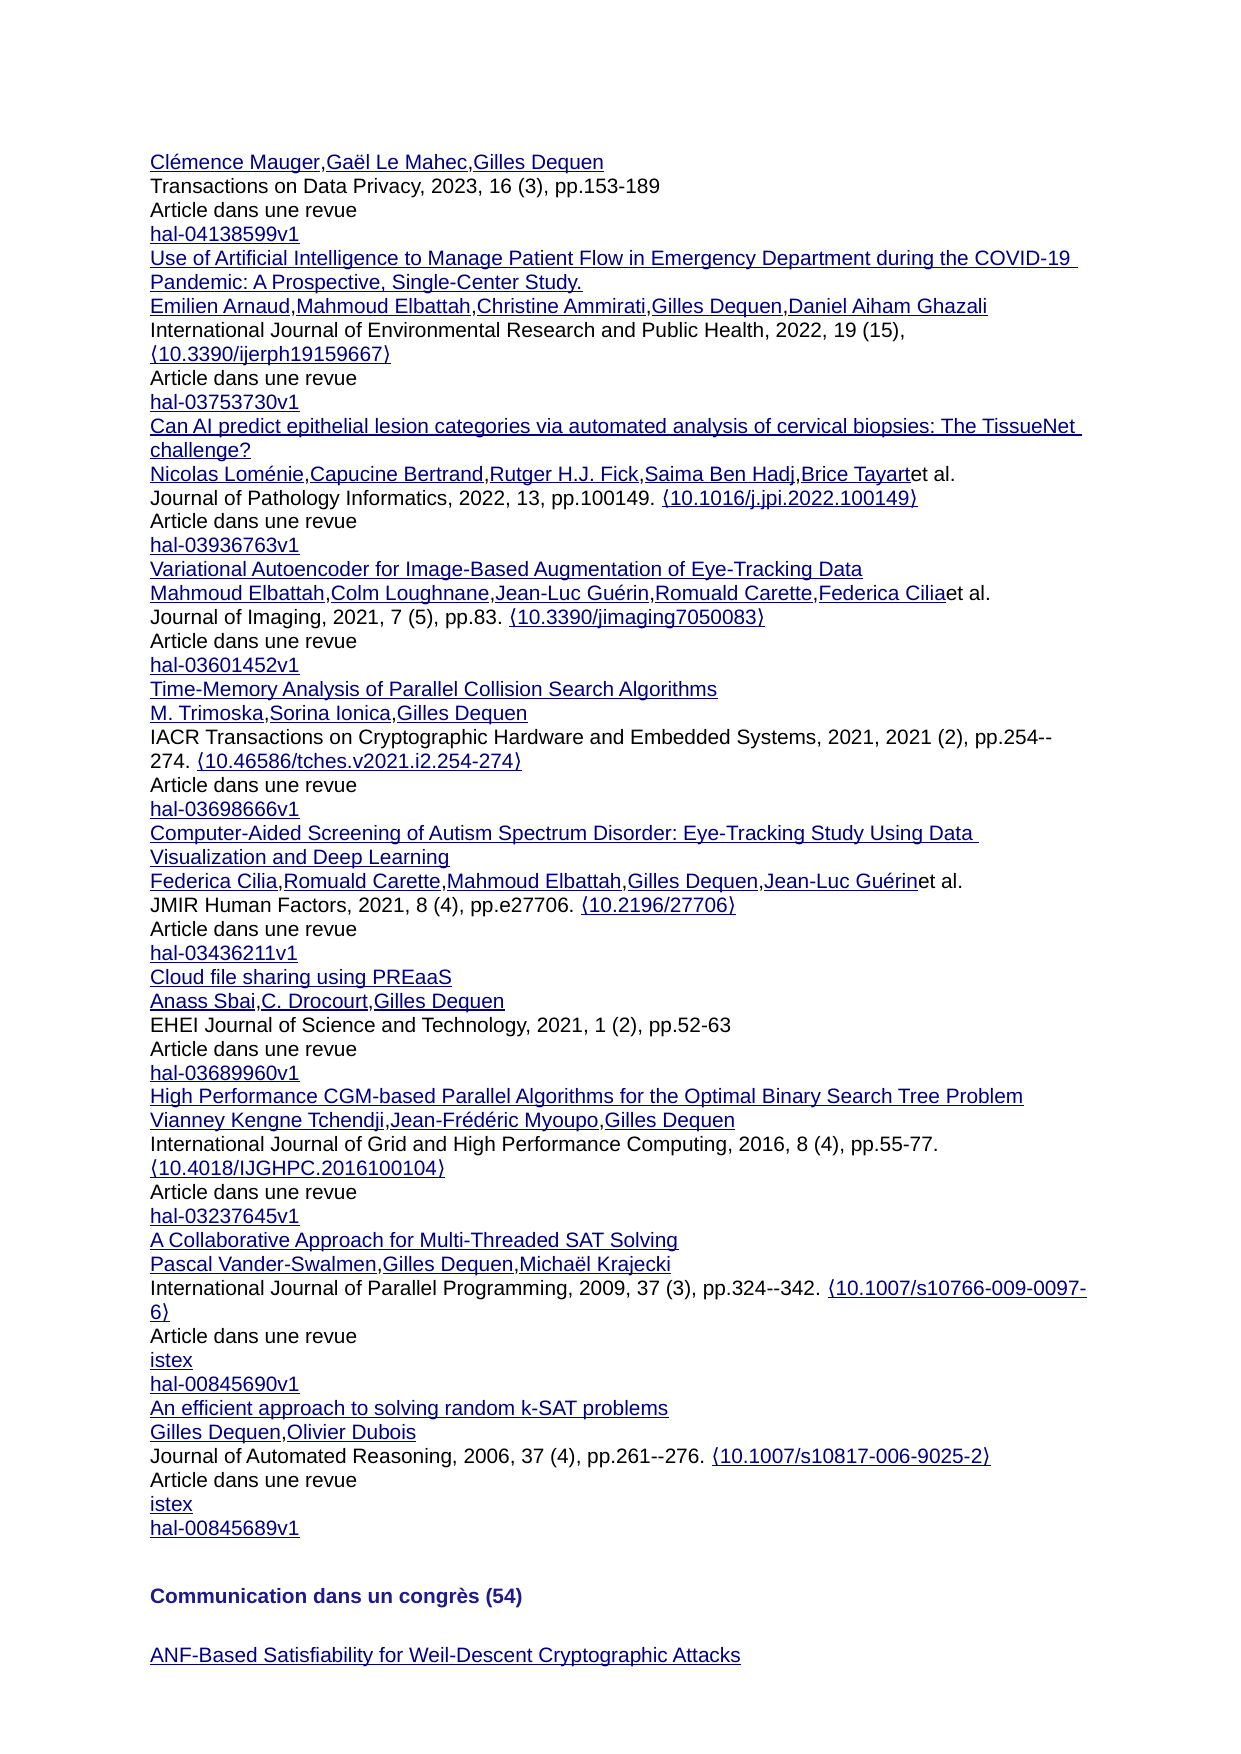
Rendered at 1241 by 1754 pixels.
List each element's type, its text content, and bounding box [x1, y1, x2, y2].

table_cell Cloud file sharing using PREaaS Anass Sbai,C. Drocourt,Gilles Dequen EHEI Journal of Science and Technology, 2021, 1 (2), pp.52-63 Article dans une revue hal-03689960v1 [150, 965, 1090, 1084]
table_cell A Collaborative Approach for Multi-Threaded SAT Solving Pascal Vander-Swalmen,Gilles Dequen,Michaël Krajecki International Journal of Parallel Programming, 2009, 37 (3), pp.324--342. ⟨10.1007/s10766-009-0097-6⟩ Article dans une revue istex hal-00845690v1 [150, 1228, 1090, 1396]
table_cell Variational Autoencoder for Image-Based Augmentation of Eye-Tracking Data Mahmoud Elbattah,Colm Loughnane,Jean-Luc Guérin,Romuald Carette,Federica Ciliaet al. Journal of Imaging, 2021, 7 (5), pp.83. ⟨10.3390/jimaging7050083⟩ Article dans une revue hal-03601452v1 [150, 557, 1090, 677]
table_header ANF-Based Satisfiability for Weil-Descent Cryptographic Attacks [150, 1643, 1090, 1667]
table_cell Clémence Mauger,Gaël Le Mahec,Gilles Dequen Transactions on Data Privacy, 2023, 16 (3), pp.153-189 Article dans une revue hal-04138599v1 [150, 150, 1090, 246]
table_cell Use of Artificial Intelligence to Manage Patient Flow in Emergency Department during the COVID-19 Pandemic: A Prospective, Single-Center Study. Emilien Arnaud,Mahmoud Elbattah,Christine Ammirati,Gilles Dequen,Daniel Aiham Ghazali International Journal of Environmental Research and Public Health, 2022, 19 (15), ⟨10.3390/ijerph19159667⟩ Article dans une revue hal-03753730v1 [150, 246, 1090, 413]
subtitle Communication dans un congrès (54) [150, 1584, 1090, 1608]
table_cell High Performance CGM-based Parallel Algorithms for the Optimal Binary Search Tree Problem Vianney Kengne Tchendji,Jean-Frédéric Myoupo,Gilles Dequen International Journal of Grid and High Performance Computing, 2016, 8 (4), pp.55-77. ⟨10.4018/IJGHPC.2016100104⟩ Article dans une revue hal-03237645v1 [150, 1084, 1090, 1228]
table_cell Can AI predict epithelial lesion categories via automated analysis of cervical biopsies: The TissueNet challenge? Nicolas Loménie,Capucine Bertrand,Rutger H.J. Fick,Saima Ben Hadj,Brice Tayartet al. Journal of Pathology Informatics, 2022, 13, pp.100149. ⟨10.1016/j.jpi.2022.100149⟩ Article dans une revue hal-03936763v1 [150, 414, 1090, 557]
table_cell Computer-Aided Screening of Autism Spectrum Disorder: Eye-Tracking Study Using Data Visualization and Deep Learning Federica Cilia,Romuald Carette,Mahmoud Elbattah,Gilles Dequen,Jean-Luc Guérinet al. JMIR Human Factors, 2021, 8 (4), pp.e27706. ⟨10.2196/27706⟩ Article dans une revue hal-03436211v1 [150, 821, 1090, 964]
table_cell Time-Memory Analysis of Parallel Collision Search Algorithms M. Trimoska,Sorina Ionica,Gilles Dequen IACR Transactions on Cryptographic Hardware and Embedded Systems, 2021, 2021 (2), pp.254--274. ⟨10.46586/tches.v2021.i2.254-274⟩ Article dans une revue hal-03698666v1 [150, 677, 1090, 821]
table_cell An efficient approach to solving random k-SAT problems Gilles Dequen,Olivier Dubois Journal of Automated Reasoning, 2006, 37 (4), pp.261--276. ⟨10.1007/s10817-006-9025-2⟩ Article dans une revue istex hal-00845689v1 [150, 1396, 1090, 1539]
